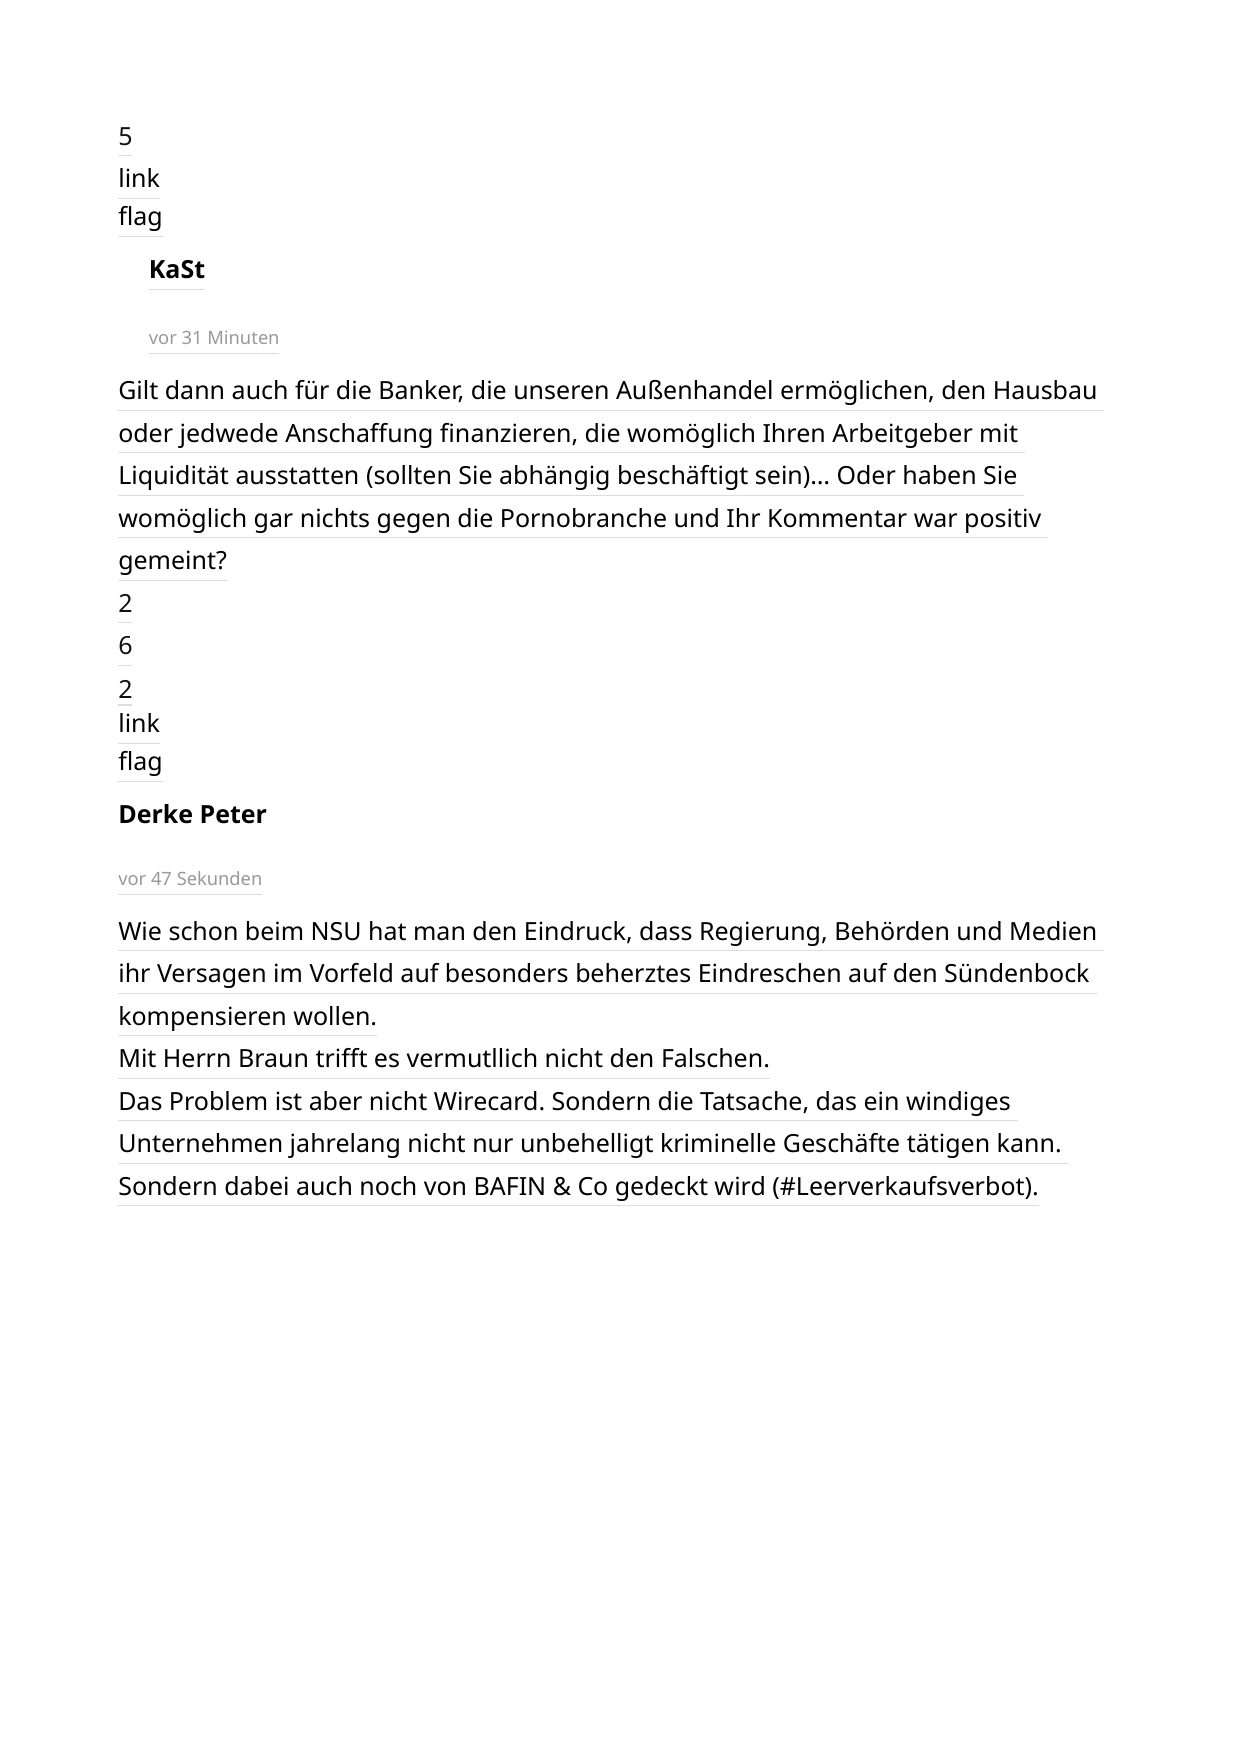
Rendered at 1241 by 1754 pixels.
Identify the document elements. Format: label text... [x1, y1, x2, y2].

text vor 31 Minuten [149, 325, 1117, 354]
text Wie schon beim NSU hat man den Eindruck, dass Regierung, Behörden und Medien ihr Versagen im Vorfeld auf besonders beherztes Eindreschen auf den Sündenbock kompensieren wollen. Mit Herrn Braun trifft es vermutllich nicht den Falschen. Das Problem ist aber nicht Wirecard. Sondern die Tatsache, das ein windiges Unternehmen jahrelang nicht nur unbehelligt kriminelle Geschäfte tätigen kann. Sondern dabei auch noch von BAFIN & Co gedeckt wird (#Leerverkaufsverbot). [118, 913, 1122, 1206]
text link [118, 706, 1122, 744]
text 5 [118, 118, 1122, 156]
text flag [118, 744, 1122, 782]
text 2 [118, 670, 1122, 706]
text 2 [118, 585, 1122, 623]
text 6 [118, 628, 1122, 666]
text Gilt dann auch für die Banker, die unseren Außenhandel ermöglichen, den Hausbau oder jedwede Anschaffung finanzieren, die womöglich Ihren Arbeitgeber mit Liquidität ausstatten (sollten Sie abhängig beschäftigt sein)… Oder haben Sie womöglich gar nichts gegen die Pornobranche und Ihr Kommentar war positiv gemeint? [118, 373, 1122, 581]
text link [118, 161, 1122, 199]
text KaSt [149, 252, 1122, 290]
text flag [118, 199, 1122, 237]
text Derke Peter [118, 797, 1122, 831]
text vor 47 Sekunden [118, 866, 1117, 895]
